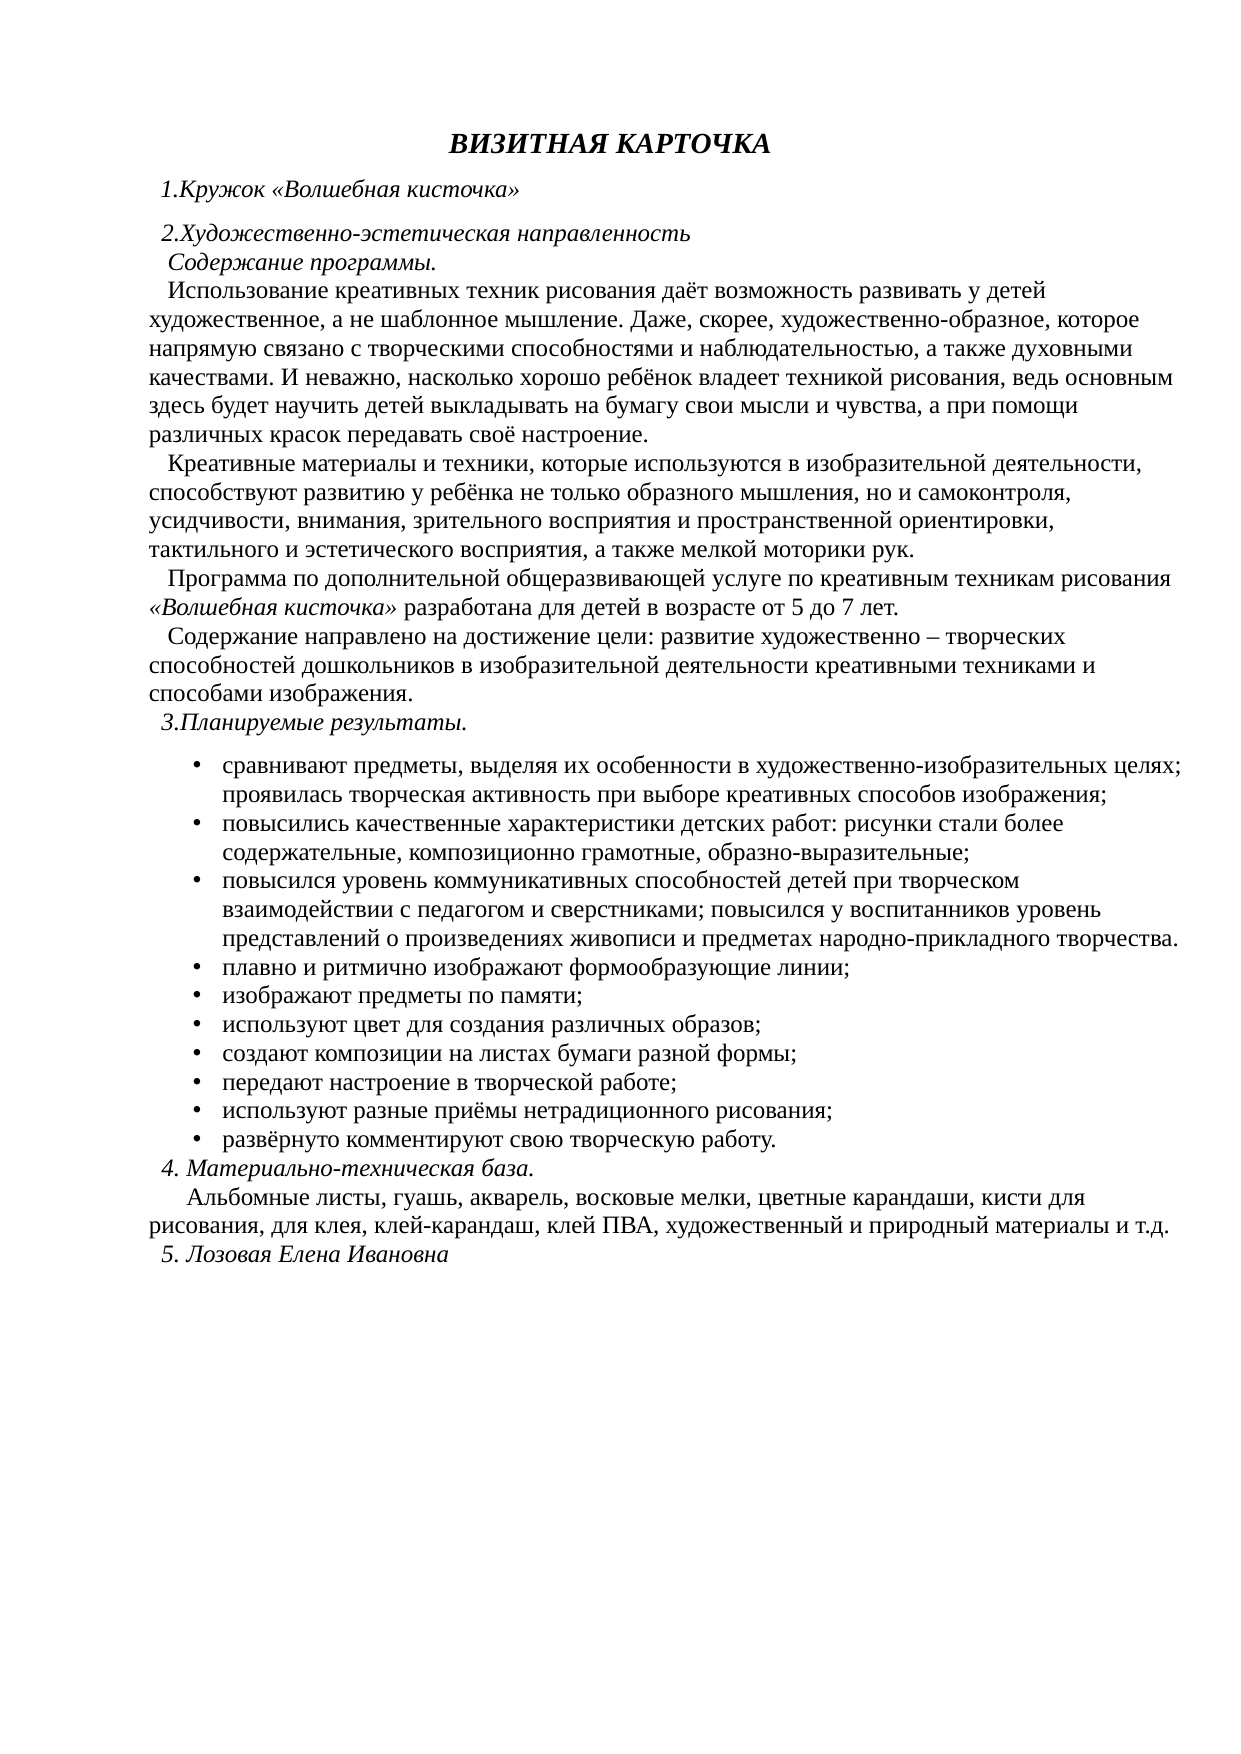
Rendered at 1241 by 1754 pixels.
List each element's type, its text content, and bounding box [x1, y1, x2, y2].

list повысились качественные характеристики детских работ: рисунки стали более содержательные, композиционно грамотные, образно-выразительные; [193, 808, 1183, 865]
list сравнивают предметы, выделяя их особенности в художественно-изобразительных целях; [193, 750, 1183, 779]
list передают настроение в творческой работе; [193, 1067, 1183, 1095]
list используют разные приёмы нетрадиционного рисования; [193, 1095, 1183, 1124]
text 2.Художественно-эстетическая направленность [148, 218, 1183, 246]
text 4. Материально-техническая база. [148, 1153, 1183, 1182]
list развёрнуто комментируют свою творческую работу. [193, 1124, 1183, 1153]
list изображают предметы по памяти; [193, 980, 1183, 1009]
list проявилась творческая активность при выборе креативных способов изображения; [193, 779, 1183, 808]
text Альбомные листы, гуашь, акварель, восковые мелки, цветные карандаши, кисти для рисования, для клея, клей-карандаш, клей ПВА, художественный и природный материалы и т.д. 5. Лозовая Елена Ивановна [148, 1182, 1183, 1268]
list плавно и ритмично изображают формообразующие линии; [193, 952, 1183, 980]
list создают композиции на листах бумаги разной формы; [193, 1038, 1183, 1067]
text Программа по дополнительной общеразвивающей услуге по креативным техникам рисования «Волшебная кисточка» разработана для детей в возрасте от 5 до 7 лет. [148, 563, 1183, 621]
text Креативные материалы и техники, которые используются в изобразительной деятельности, способствуют развитию у ребёнка не только образного мышления, но и самоконтроля, усидчивости, внимания, зрительного восприятия и пространственной ориентировки, тактильного и эстетического восприятия, а также мелкой моторики рук. [148, 448, 1183, 563]
list 3.Планируемые результаты. [148, 707, 1240, 736]
text Содержание программы. [148, 247, 1183, 276]
list используют цвет для создания различных образов; [193, 1009, 1183, 1038]
list повысился уровень коммуникативных способностей детей при творческом взаимодействии с педагогом и сверстниками; повысился у воспитанников уровень представлений о произведениях живописи и предметах народно-прикладного творчества. [193, 865, 1183, 952]
text Содержание направлено на достижение цели: развитие художественно – творческих способностей дошкольников в изобразительной деятельности креативными техниками и способами изображения. [148, 621, 1183, 707]
text ВИЗИТНАЯ КАРТОЧКА 1.Кружок «Волшебная кисточка» [160, 127, 1240, 203]
text Использование креативных техник рисования даёт возможность развивать у детей художественное, а не шаблонное мышление. Даже, скорее, художественно-образное, которое напрямую связано с творческими способностями и наблюдательностью, а также духовными качествами. И неважно, насколько хорошо ребёнок владеет техникой рисования, ведь основным здесь будет научить детей выкладывать на бумагу свои мысли и чувства, а при помощи различных красок передавать своё настроение. [148, 276, 1183, 448]
